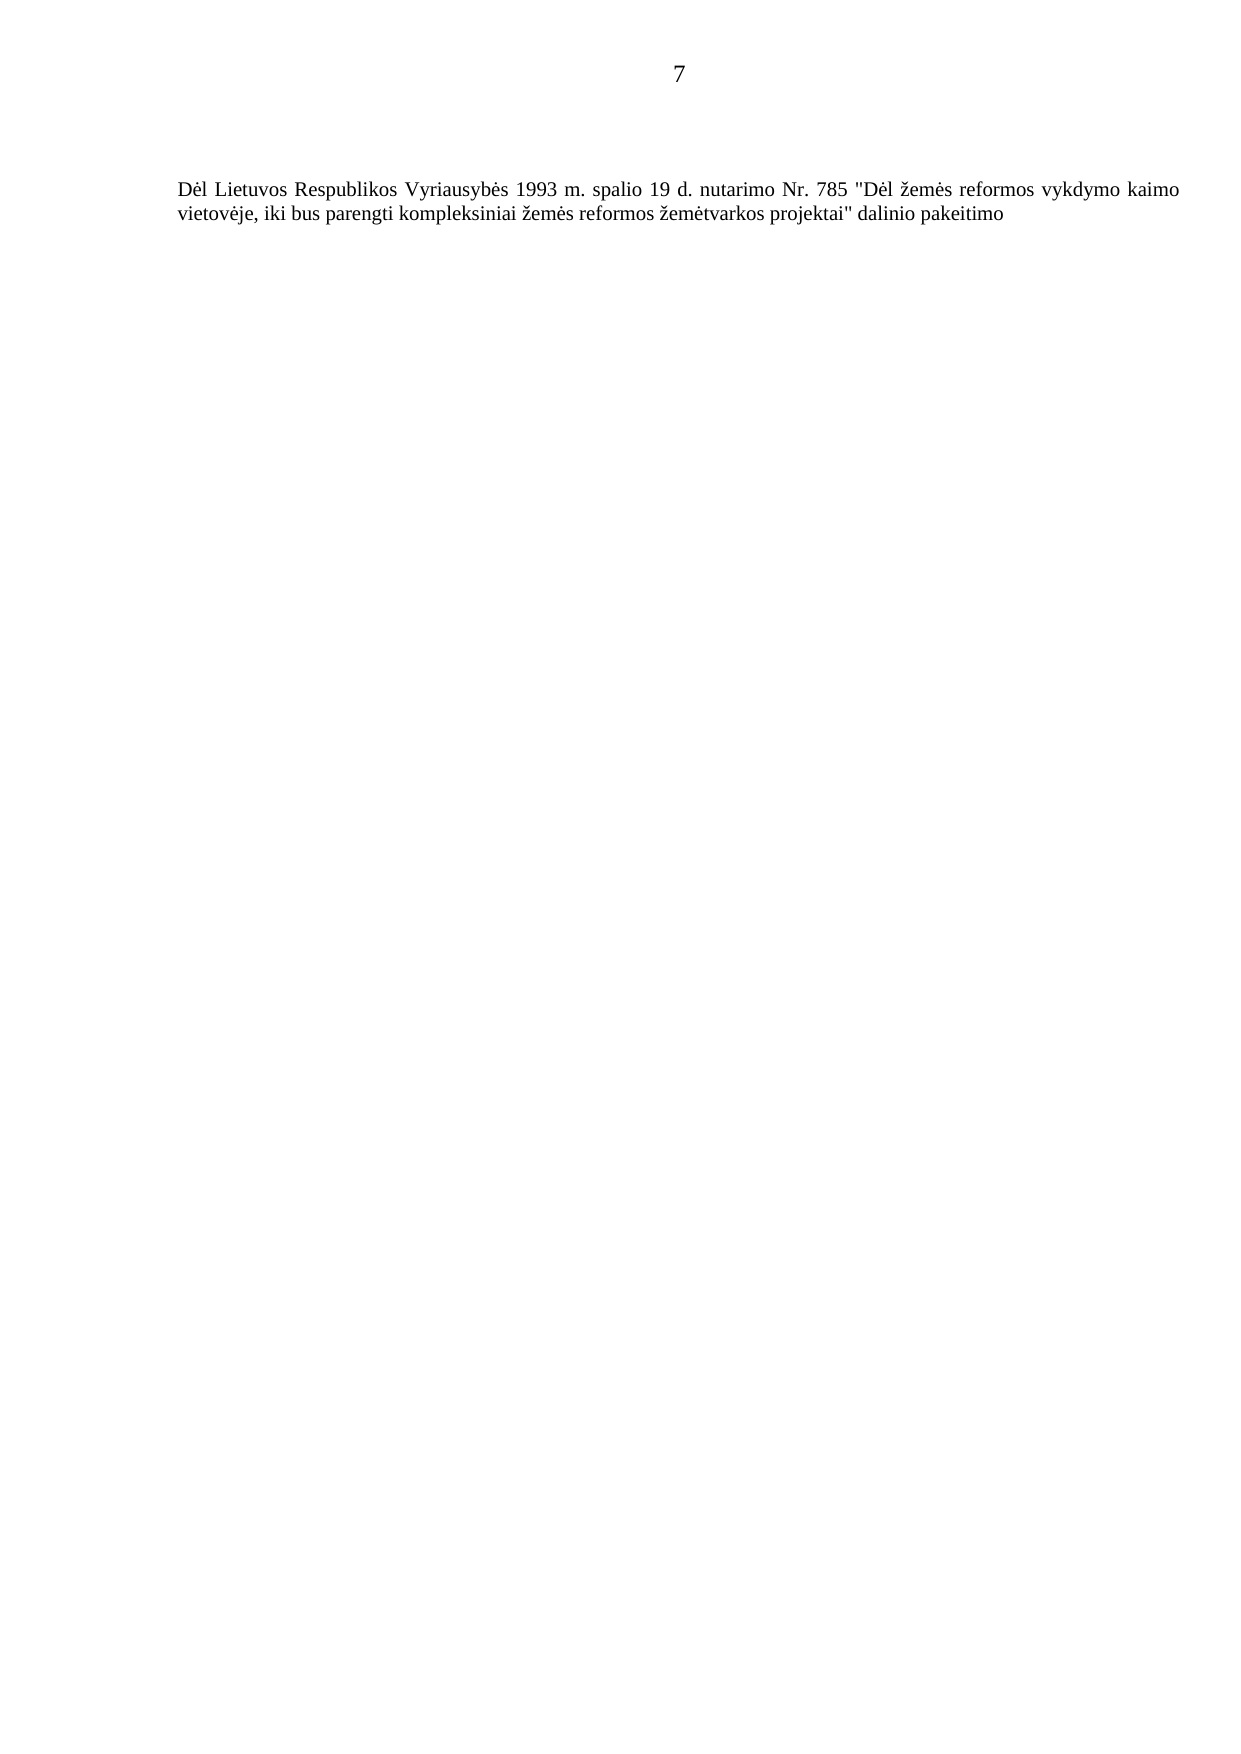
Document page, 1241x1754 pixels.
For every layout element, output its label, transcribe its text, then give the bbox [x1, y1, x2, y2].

text Dėl Lietuvos Respublikos Vyriausybės 1993 m. spalio 19 d. nutarimo Nr. 785 "Dėl žemės reformos vykdymo kaimo vietovėje, iki bus parengti kompleksiniai žemės reformos žemėtvarkos projektai" dalinio pakeitimo [177, 177, 1181, 225]
